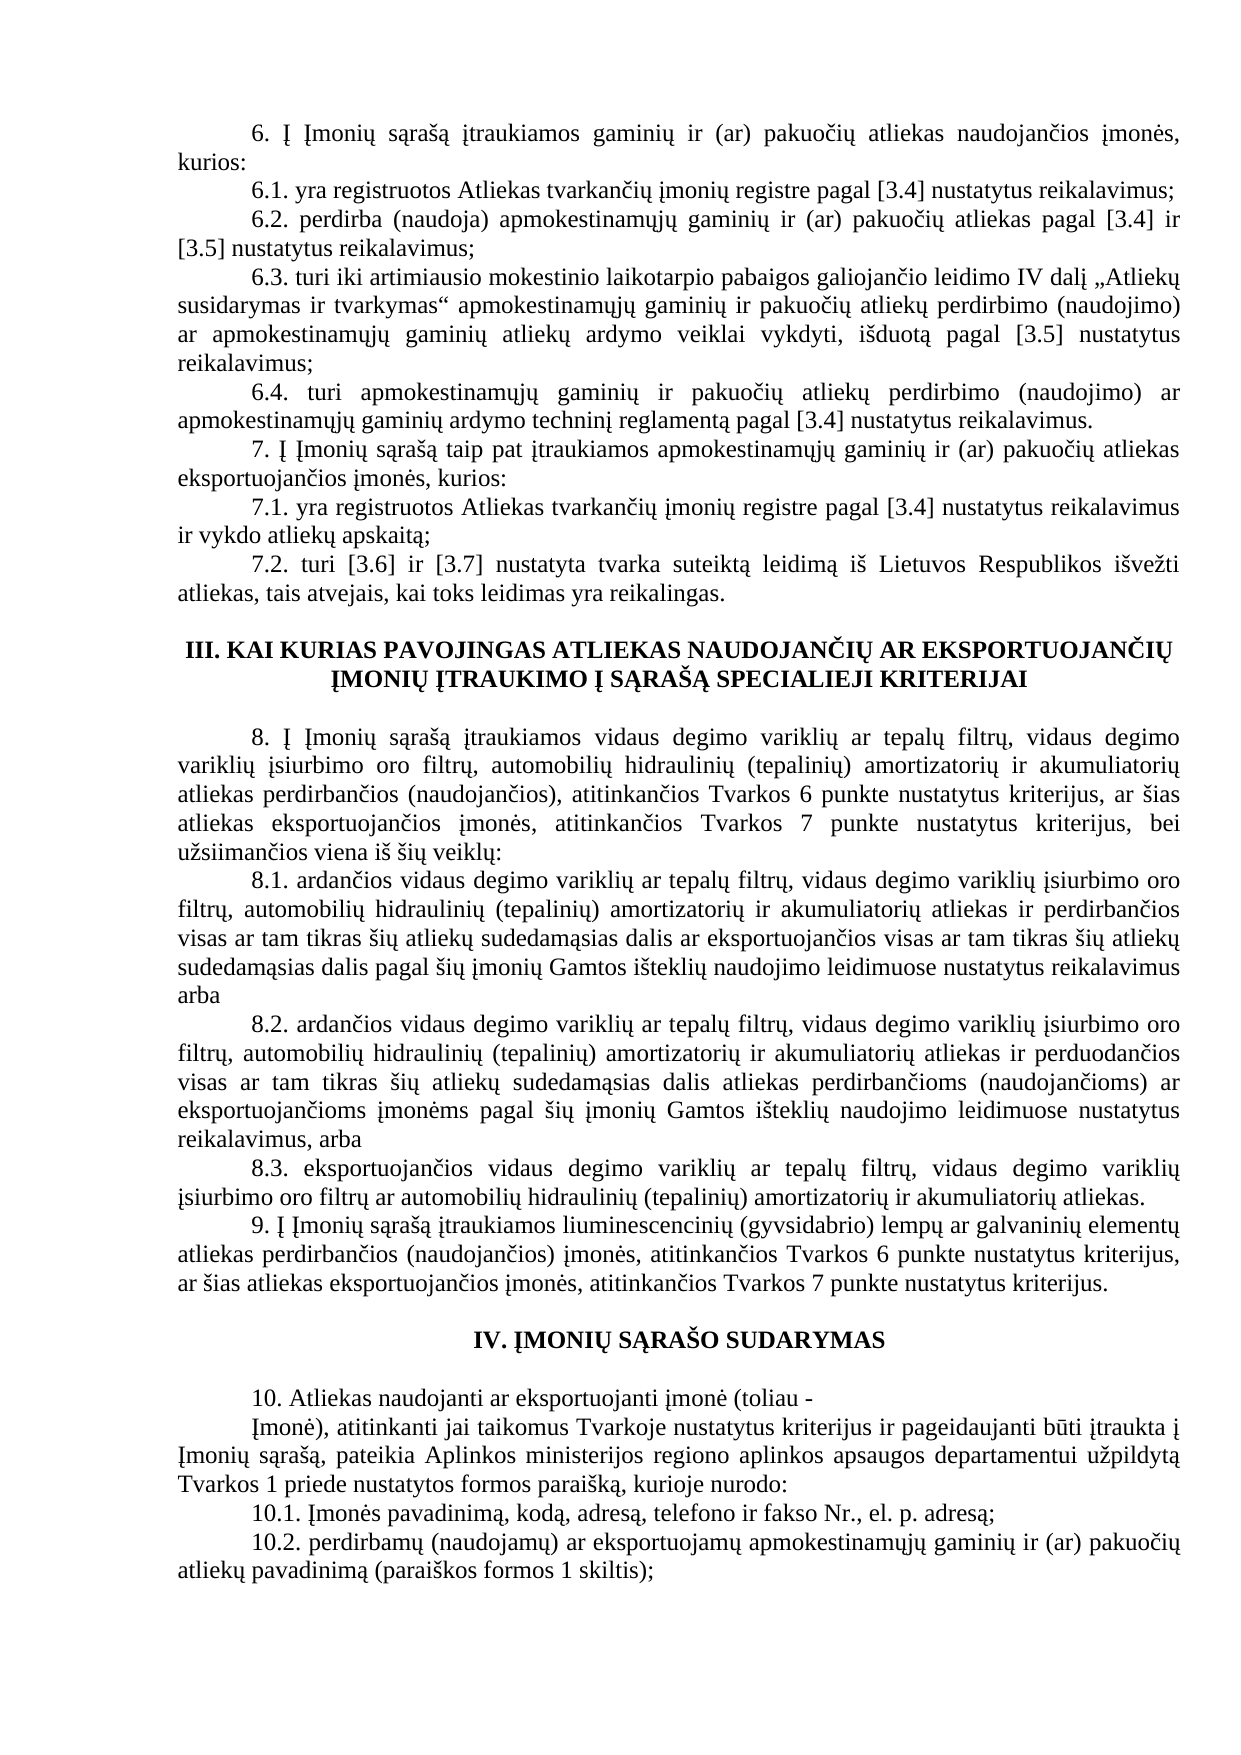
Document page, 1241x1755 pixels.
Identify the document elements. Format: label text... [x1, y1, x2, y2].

text 7.1. yra registruotos Atliekas tvarkančių įmonių registre pagal [3.4] nustatytus reikalavimus ir vykdo atliekų apskaitą; [177, 492, 1181, 549]
text 9. Į Įmonių sąrašą įtraukiamos liuminescencinių (gyvsidabrio) lempų ar galvaninių elementų atliekas perdirbančios (naudojančios) įmonės, atitinkančios Tvarkos 6 punkte nustatytus kriterijus, ar šias atliekas eksportuojančios įmonės, atitinkančios Tvarkos 7 punkte nustatytus kriterijus. [177, 1211, 1181, 1297]
text 6.1. yra registruotos Atliekas tvarkančių įmonių registre pagal [3.4] nustatytus reikalavimus; [177, 176, 1181, 204]
text Įmonė), atitinkanti jai taikomus Tvarkoje nustatytus kriterijus ir pageidaujanti būti įtraukta į Įmonių sąrašą, pateikia Aplinkos ministerijos regiono aplinkos apsaugos departamentui užpildytą Tvarkos 1 priede nustatytos formos paraišką, kurioje nurodo: [177, 1412, 1181, 1498]
text 8.1. ardančios vidaus degimo variklių ar tepalų filtrų, vidaus degimo variklių įsiurbimo oro filtrų, automobilių hidraulinių (tepalinių) amortizatorių ir akumuliatorių atliekas ir perdirbančios visas ar tam tikras šių atliekų sudedamąsias dalis ar eksportuojančios visas ar tam tikras šių atliekų sudedamąsias dalis pagal šių įmonių Gamtos išteklių naudojimo leidimuose nustatytus reikalavimus arba [177, 866, 1181, 1009]
text 6. Į Įmonių sąrašą įtraukiamos gaminių ir (ar) pakuočių atliekas naudojančios įmonės, kurios: [177, 118, 1181, 176]
text 8. Į Įmonių sąrašą įtraukiamos vidaus degimo variklių ar tepalų filtrų, vidaus degimo variklių įsiurbimo oro filtrų, automobilių hidraulinių (tepalinių) amortizatorių ir akumuliatorių atliekas perdirbančios (naudojančios), atitinkančios Tvarkos 6 punkte nustatytus kriterijus, ar šias atliekas eksportuojančios įmonės, atitinkančios Tvarkos 7 punkte nustatytus kriterijus, bei užsiimančios viena iš šių veiklų: [177, 722, 1181, 866]
text 8.3. eksportuojančios vidaus degimo variklių ar tepalų filtrų, vidaus degimo variklių įsiurbimo oro filtrų ar automobilių hidraulinių (tepalinių) amortizatorių ir akumuliatorių atliekas. [177, 1153, 1181, 1211]
text 10.1. Įmonės pavadinimą, kodą, adresą, telefono ir fakso Nr., el. p. adresą; [177, 1498, 1181, 1527]
text 6.3. turi iki artimiausio mokestinio laikotarpio pabaigos galiojančio leidimo IV dalį „Atliekų susidarymas ir tvarkymas“ apmokestinamųjų gaminių ir pakuočių atliekų perdirbimo (naudojimo) ar apmokestinamųjų gaminių atliekų ardymo veiklai vykdyti, išduotą pagal [3.5] nustatytus reikalavimus; [177, 262, 1181, 377]
text 10. Atliekas naudojanti ar eksportuojanti įmonė (toliau - [177, 1383, 1181, 1412]
text 10.2. perdirbamų (naudojamų) ar eksportuojamų apmokestinamųjų gaminių ir (ar) pakuočių atliekų pavadinimą (paraiškos formos 1 skiltis); [177, 1527, 1181, 1584]
text IV. ĮMONIŲ SĄRAŠO SUDARYMAS [177, 1326, 1181, 1354]
text 7. Į Įmonių sąrašą taip pat įtraukiamos apmokestinamųjų gaminių ir (ar) pakuočių atliekas eksportuojančios įmonės, kurios: [177, 434, 1181, 492]
text III. KAI KURIAS PAVOJINGAS ATLIEKAS NAUDOJANČIŲ AR EKSPORTUOJANČIŲ ĮMONIŲ ĮTRAUKIMO Į SĄRAŠĄ SPECIALIEJI KRITERIJAI [177, 636, 1181, 693]
text 7.2. turi [3.6] ir [3.7] nustatyta tvarka suteiktą leidimą iš Lietuvos Respublikos išvežti atliekas, tais atvejais, kai toks leidimas yra reikalingas. [177, 549, 1181, 607]
text 6.4. turi apmokestinamųjų gaminių ir pakuočių atliekų perdirbimo (naudojimo) ar apmokestinamųjų gaminių ardymo techninį reglamentą pagal [3.4] nustatytus reikalavimus. [177, 377, 1181, 434]
text 6.2. perdirba (naudoja) apmokestinamųjų gaminių ir (ar) pakuočių atliekas pagal [3.4] ir [3.5] nustatytus reikalavimus; [177, 204, 1181, 262]
text 8.2. ardančios vidaus degimo variklių ar tepalų filtrų, vidaus degimo variklių įsiurbimo oro filtrų, automobilių hidraulinių (tepalinių) amortizatorių ir akumuliatorių atliekas ir perduodančios visas ar tam tikras šių atliekų sudedamąsias dalis atliekas perdirbančioms (naudojančioms) ar eksportuojančioms įmonėms pagal šių įmonių Gamtos išteklių naudojimo leidimuose nustatytus reikalavimus, arba [177, 1009, 1181, 1153]
